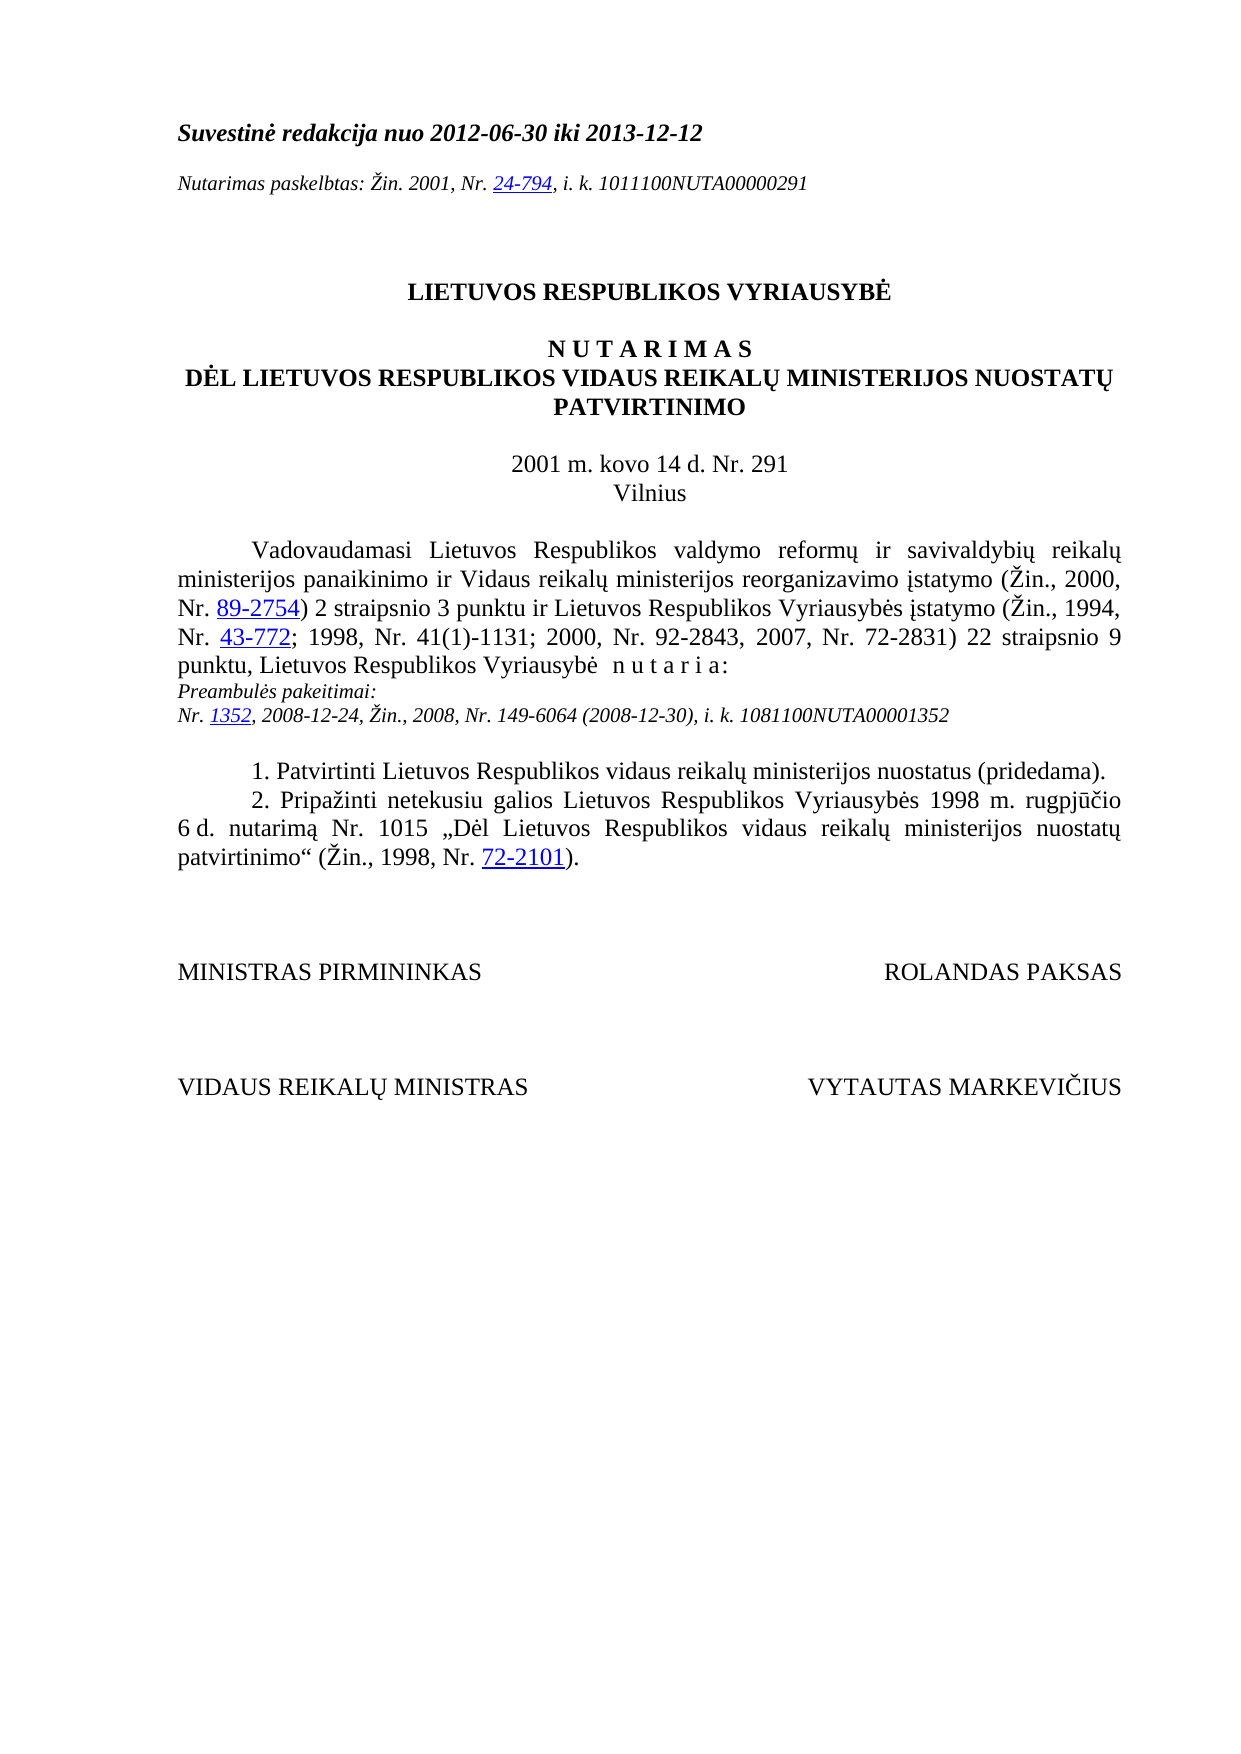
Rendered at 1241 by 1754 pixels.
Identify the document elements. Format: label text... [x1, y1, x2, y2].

text Nr. 1352, 2008-12-24, Žin., 2008, Nr. 149-6064 (2008-12-30), i. k. 1081100NUTA00001352 [177, 703, 1122, 727]
text LIETUVOS RESPUBLIKOS VYRIAUSYBĖ [177, 277, 1122, 305]
text Nutarimas paskelbtas: Žin. 2001, Nr. 24-794, i. k. 1011100NUTA00000291 [177, 171, 1122, 195]
text Preambulės pakeitimai: [177, 679, 1122, 703]
text 2. Pripažinti netekusiu galios Lietuvos Respublikos Vyriausybės 1998 m. rugpjūčio 6 d. nutarimą Nr. 1015 „Dėl Lietuvos Respublikos vidaus reikalų ministerijos nuostatų patvirtinimo“ (Žin., 1998, Nr. 72-2101). [177, 785, 1122, 871]
text 1. Patvirtinti Lietuvos Respublikos vidaus reikalų ministerijos nuostatus (pridedama). [177, 756, 1122, 785]
text Vadovaudamasi Lietuvos Respublikos valdymo reformų ir savivaldybių reikalų ministerijos panaikinimo ir Vidaus reikalų ministerijos reorganizavimo įstatymo (Žin., 2000, Nr. 89-2754) 2 straipsnio 3 punktu ir Lietuvos Respublikos Vyriausybės įstatymo (Žin., 1994, Nr. 43-772; 1998, Nr. 41(1)-1131; 2000, Nr. 92-2843, 2007, Nr. 72-2831) 22 straipsnio 9 punktu, Lietuvos Respublikos Vyriausybė nutaria: [177, 535, 1122, 679]
text N U T A R I M A S [177, 334, 1122, 363]
text Ministras Pirmininkas Rolandas Paksas [177, 957, 1122, 986]
text Vidaus reikalų ministras Vytautas Markevičius [177, 1072, 1122, 1101]
text DĖL LIETUVOS RESPUBLIKOS VIDAUS REIKALŲ MINISTERIJOS NUOSTATŲ PATVIRTINIMO [177, 363, 1122, 420]
text 2001 m. kovo 14 d. Nr. 291 [177, 449, 1122, 478]
text Suvestinė redakcija nuo 2012-06-30 iki 2013-12-12 [177, 118, 1122, 147]
text Vilnius [177, 478, 1122, 507]
